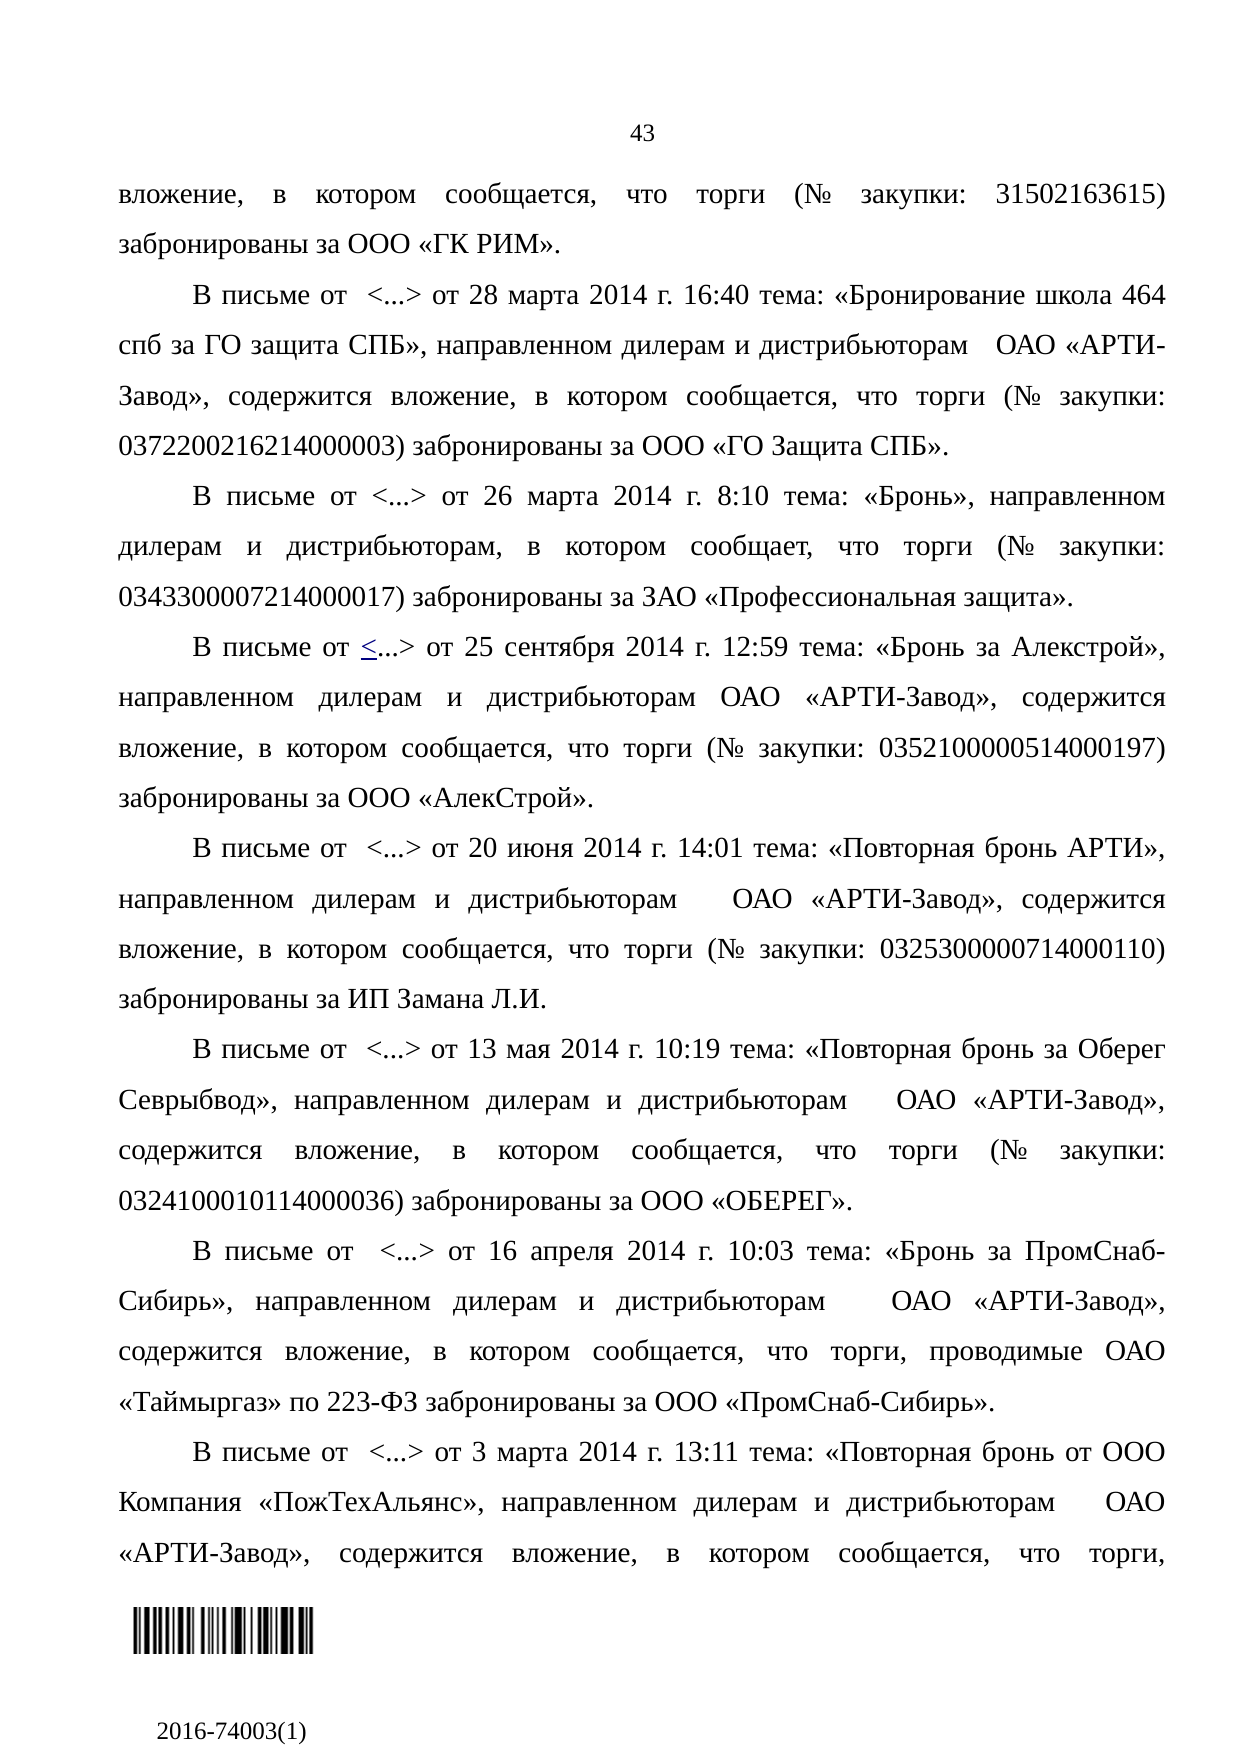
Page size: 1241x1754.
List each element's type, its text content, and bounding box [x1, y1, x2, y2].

text В письме от <...> от 28 марта 2014 г. 16:40 тема: «Бронирование школа 464 спб за ГО защита СПБ», направленном дилерам и дистрибьюторам ОАО «АРТИ-Завод», содержится вложение, в котором сообщается, что торги (№ закупки: 0372200216214000003) забронированы за ООО «ГО Защита СПБ». [118, 277, 1167, 461]
text В письме от <...> от 26 марта 2014 г. 8:10 тема: «Бронь», направленном дилерам и дистрибьюторам, в котором сообщает, что торги (№ закупки: 0343300007214000017) забронированы за ЗАО «Профессиональная защита». [118, 478, 1167, 612]
text В письме от <...> от 13 мая 2014 г. 10:19 тема: «Повторная бронь за Оберег Севрыбвод», направленном дилерам и дистрибьюторам ОАО «АРТИ-Завод», содержится вложение, в котором сообщается, что торги (№ закупки: 0324100010114000036) забронированы за ООО «ОБЕРЕГ». [118, 1032, 1167, 1216]
text В письме от <...> от 3 марта 2014 г. 13:11 тема: «Повторная бронь от ООО Компания «ПожТехАльянс», направленном дилерам и дистрибьюторам ОАО «АРТИ-Завод», содержится вложение, в котором сообщается, что торги, [118, 1434, 1167, 1568]
text В письме от <...> от 20 июня 2014 г. 14:01 тема: «Повторная бронь АРТИ», направленном дилерам и дистрибьюторам ОАО «АРТИ-Завод», содержится вложение, в котором сообщается, что торги (№ закупки: 0325300000714000110) забронированы за ИП Замана Л.И. [118, 830, 1167, 1015]
picture [118, 1607, 331, 1654]
text В письме от <...> от 16 апреля 2014 г. 10:03 тема: «Бронь за ПромСнаб-Сибирь», направленном дилерам и дистрибьюторам ОАО «АРТИ-Завод», содержится вложение, в котором сообщается, что торги, проводимые ОАО «Таймыргаз» по 223-ФЗ забронированы за ООО «ПромСнаб-Сибирь». [118, 1233, 1167, 1417]
text вложение, в котором сообщается, что торги (№ закупки: 31502163615) забронированы за ООО «ГК РИМ». [118, 176, 1167, 260]
text В письме от <...> от 25 сентября 2014 г. 12:59 тема: «Бронь за Алекстрой», направленном дилерам и дистрибьюторам ОАО «АРТИ-Завод», содержится вложение, в котором сообщается, что торги (№ закупки: 0352100000514000197) забронированы за ООО «АлекСтрой». [118, 629, 1167, 814]
